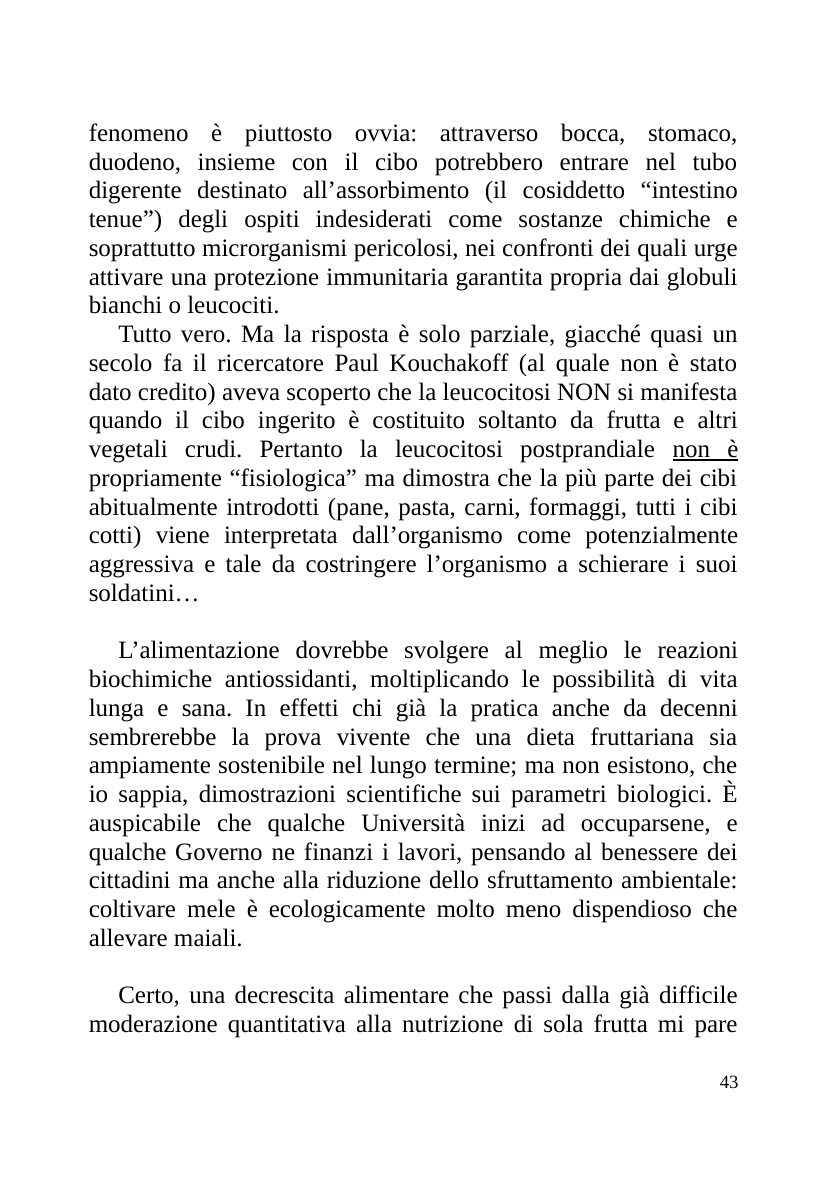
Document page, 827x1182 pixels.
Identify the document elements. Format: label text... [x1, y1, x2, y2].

text Certo, una decrescita alimentare che passi dalla già difficile moderazione quantitativa alla nutrizione di sola frutta mi pare [88, 981, 738, 1038]
text L’alimentazione dovrebbe svolgere al meglio le reazioni biochimiche antiossidanti, moltiplicando le possibilità di vita lunga e sana. In effetti chi già la pratica anche da decenni sembrerebbe la prova vivente che una dieta fruttariana sia ampiamente sostenibile nel lungo termine; ma non esistono, che io sappia, dimostrazioni scientifiche sui parametri biologici. È auspicabile che qualche Università inizi ad occuparsene, e qualche Governo ne finanzi i lavori, pensando al benessere dei cittadini ma anche alla riduzione dello sfruttamento ambientale: coltivare mele è ecologicamente molto meno dispendioso che allevare maiali. [88, 636, 738, 952]
text Tutto vero. Ma la risposta è solo parziale, giacché quasi un secolo fa il ricercatore Paul Kouchakoff (al quale non è stato dato credito) aveva scoperto che la leucocitosi NON si manifesta quando il cibo ingerito è costituito soltanto da frutta e altri vegetali crudi. Pertanto la leucocitosi postprandiale non è propriamente “fisiologica” ma dimostra che la più parte dei cibi abitualmente introdotti (pane, pasta, carni, formaggi, tutti i cibi cotti) viene interpretata dall’organismo come potenzialmente aggressiva e tale da costringere l’organismo a schierare i suoi soldatini… [88, 319, 738, 607]
text fenomeno è piuttosto ovvia: attraverso bocca, stomaco, duodeno, insieme con il cibo potrebbero entrare nel tubo digerente destinato all’assorbimento (il cosiddetto “intestino tenue”) degli ospiti indesiderati come sostanze chimiche e soprattutto microrganismi pericolosi, nei confronti dei quali urge attivare una protezione immunitaria garantita propria dai globuli bianchi o leucociti. [88, 118, 738, 319]
